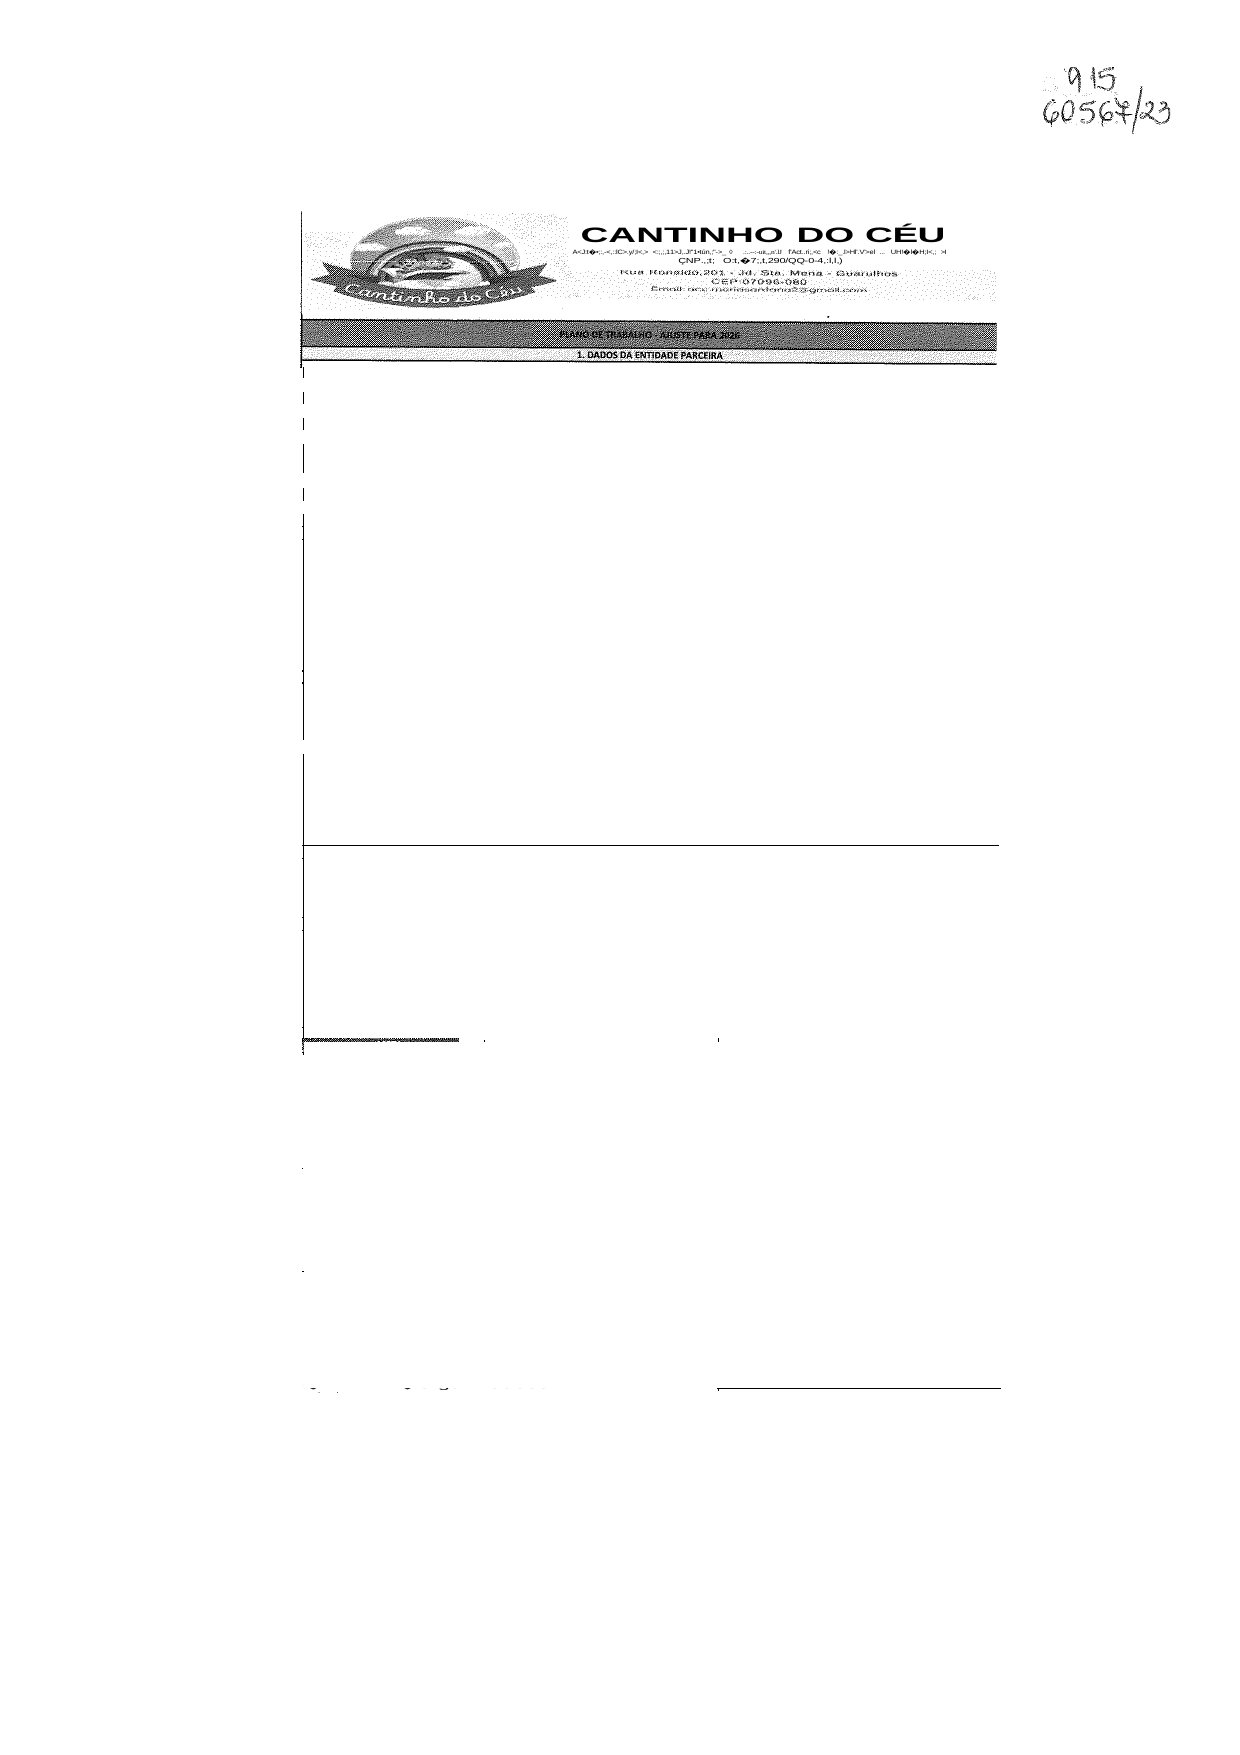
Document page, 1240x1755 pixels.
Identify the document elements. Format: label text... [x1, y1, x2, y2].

text ÇNP.,;t; O:t,�7;,t,290/QQ-0-4,:l,l,) [571, 257, 950, 265]
text A<J:t�•;:,-<,::lC>.y/;I<,> <:;,;,11>J,.J!"1•tún,;"->_ ◊ .:..--:-uit,,,n'.lJ f'Act..ri;,<c !�:_.l>Hl'.V'>el ... UH!�l�H;I<,; >I [569, 249, 950, 256]
text CANTINHO DO CÉU [576, 223, 950, 247]
text � �organizadose catalogados. [303, 1386, 601, 1392]
